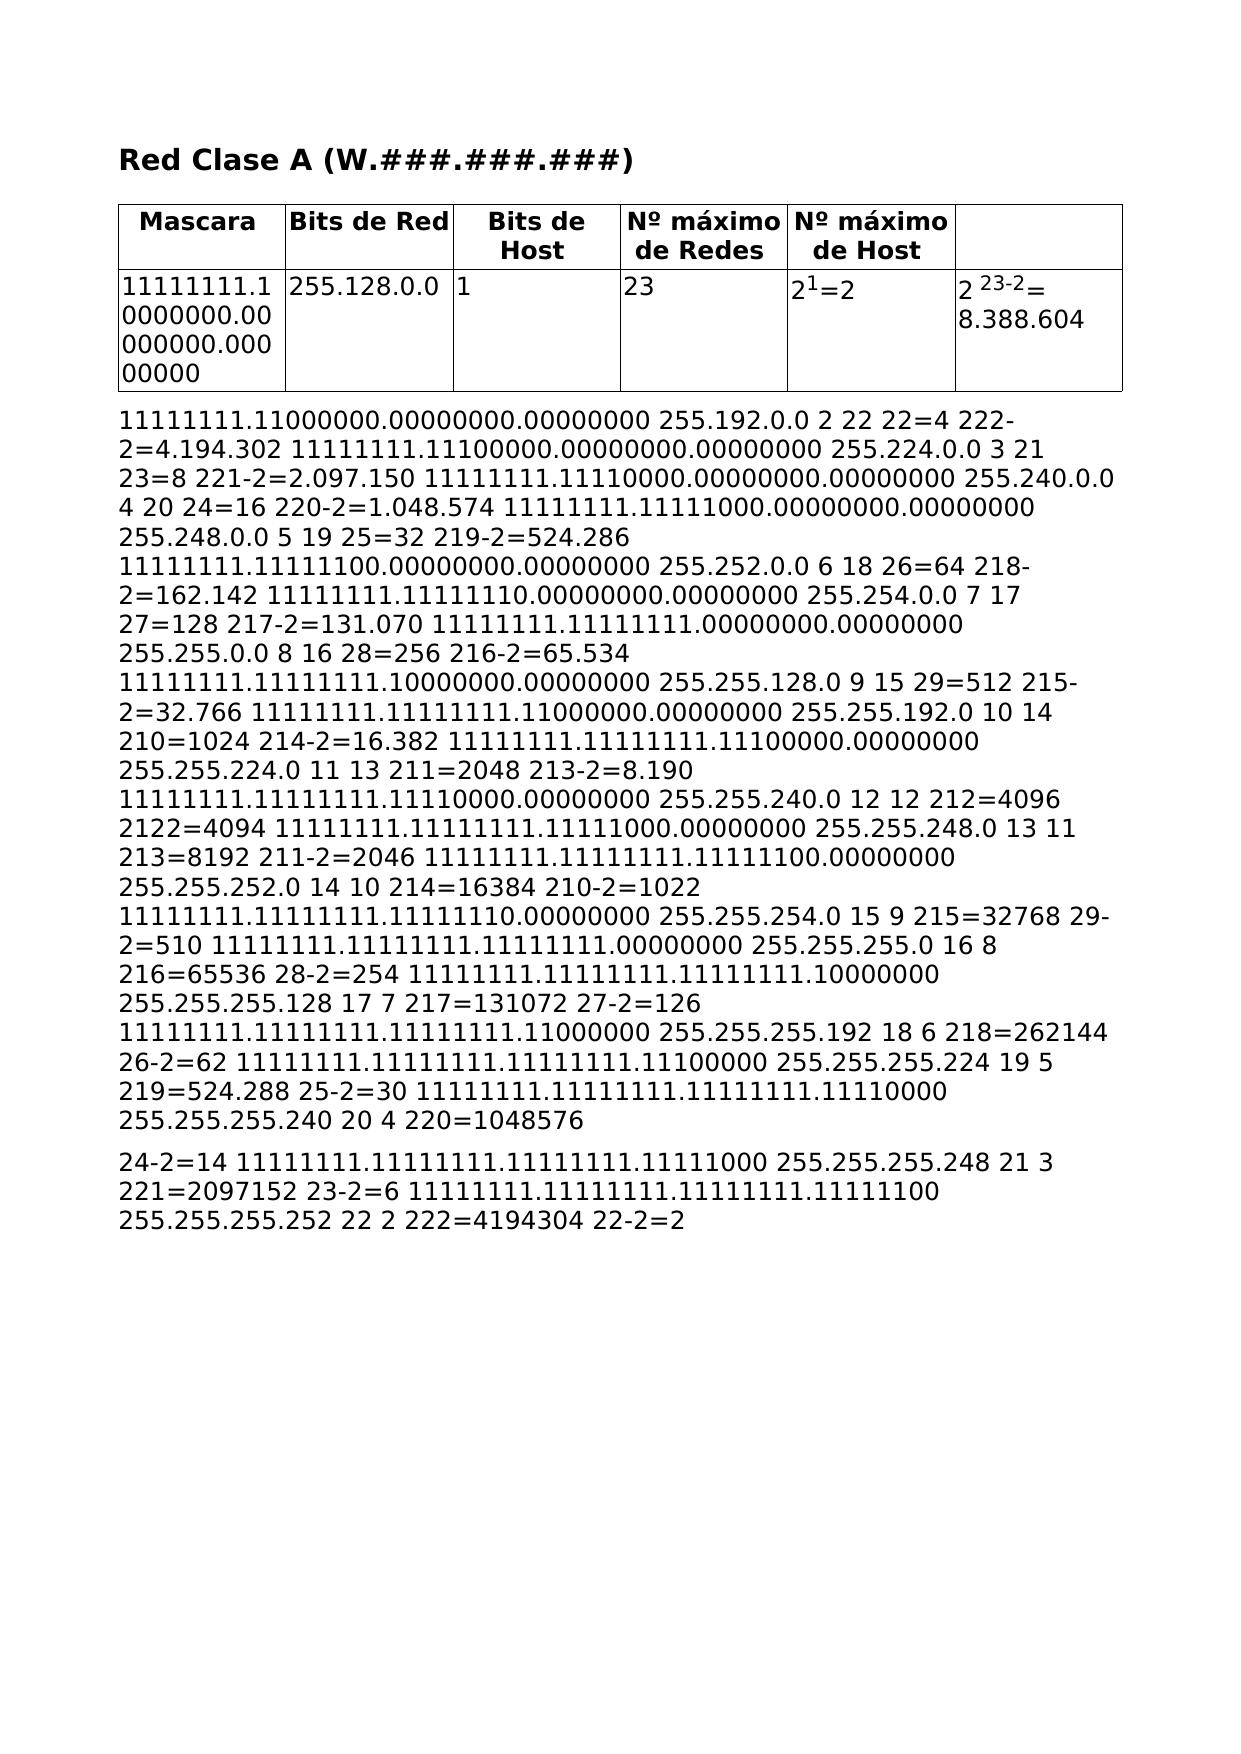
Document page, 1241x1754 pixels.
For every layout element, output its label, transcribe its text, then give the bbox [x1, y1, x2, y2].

table_header Bits de Red [286, 205, 453, 269]
table_cell 1 [454, 270, 620, 391]
table_header Mascara [119, 205, 285, 269]
table_header [956, 205, 1122, 269]
text 24-2=14 11111111.11111111.11111111.11111000 255.255.255.248 21 3 221=2097152 23-2=6 11111111.11111111.11111111.11111100 255.255.255.252 22 2 222=4194304 22-2=2 [118, 1148, 1122, 1235]
table_cell 2 23-2= 8.388.604 [956, 270, 1122, 391]
table_cell 11111111.10000000.00000000.00000000 [119, 270, 285, 391]
table_header Nº máximo de Redes [621, 205, 787, 269]
table_header Nº máximo de Host [788, 205, 955, 269]
subtitle Red Clase A (W.###.###.###) [118, 143, 1122, 177]
table_cell 23 [621, 270, 787, 391]
table_cell 255.128.0.0 [286, 270, 453, 391]
table_cell 21=2 [788, 270, 955, 391]
text 11111111.11000000.00000000.00000000 255.192.0.0 2 22 22=4 222-2=4.194.302 11111111.11100000.00000000.00000000 255.224.0.0 3 21 23=8 221-2=2.097.150 11111111.11110000.00000000.00000000 255.240.0.0 4 20 24=16 220-2=1.048.574 11111111.11111000.00000000.00000000 255.248.0.0 5 19 25=32 219-2=524.286 11111111.11111100.00000000.00000000 255.252.0.0 6 18 26=64 218-2=162.142 11111111.11111110.00000000.00000000 255.254.0.0 7 17 27=128 217-2=131.070 11111111.11111111.00000000.00000000 255.255.0.0 8 16 28=256 216-2=65.534 11111111.11111111.10000000.00000000 255.255.128.0 9 15 29=512 215-2=32.766 11111111.11111111.11000000.00000000 255.255.192.0 10 14 210=1024 214-2=16.382 11111111.11111111.11100000.00000000 255.255.224.0 11 13 211=2048 213-2=8.190 11111111.11111111.11110000.00000000 255.255.240.0 12 12 212=4096 2122=4094 11111111.11111111.11111000.00000000 255.255.248.0 13 11 213=8192 211-2=2046 11111111.11111111.11111100.00000000 255.255.252.0 14 10 214=16384 210-2=1022 11111111.11111111.11111110.00000000 255.255.254.0 15 9 215=32768 29-2=510 11111111.11111111.11111111.00000000 255.255.255.0 16 8 216=65536 28-2=254 11111111.11111111.11111111.10000000 255.255.255.128 17 7 217=131072 27-2=126 11111111.11111111.11111111.11000000 255.255.255.192 18 6 218=262144 26-2=62 11111111.11111111.11111111.11100000 255.255.255.224 19 5 219=524.288 25-2=30 11111111.11111111.11111111.11110000 255.255.255.240 20 4 220=1048576 [118, 406, 1122, 1135]
table_header Bits de Host [454, 205, 620, 269]
